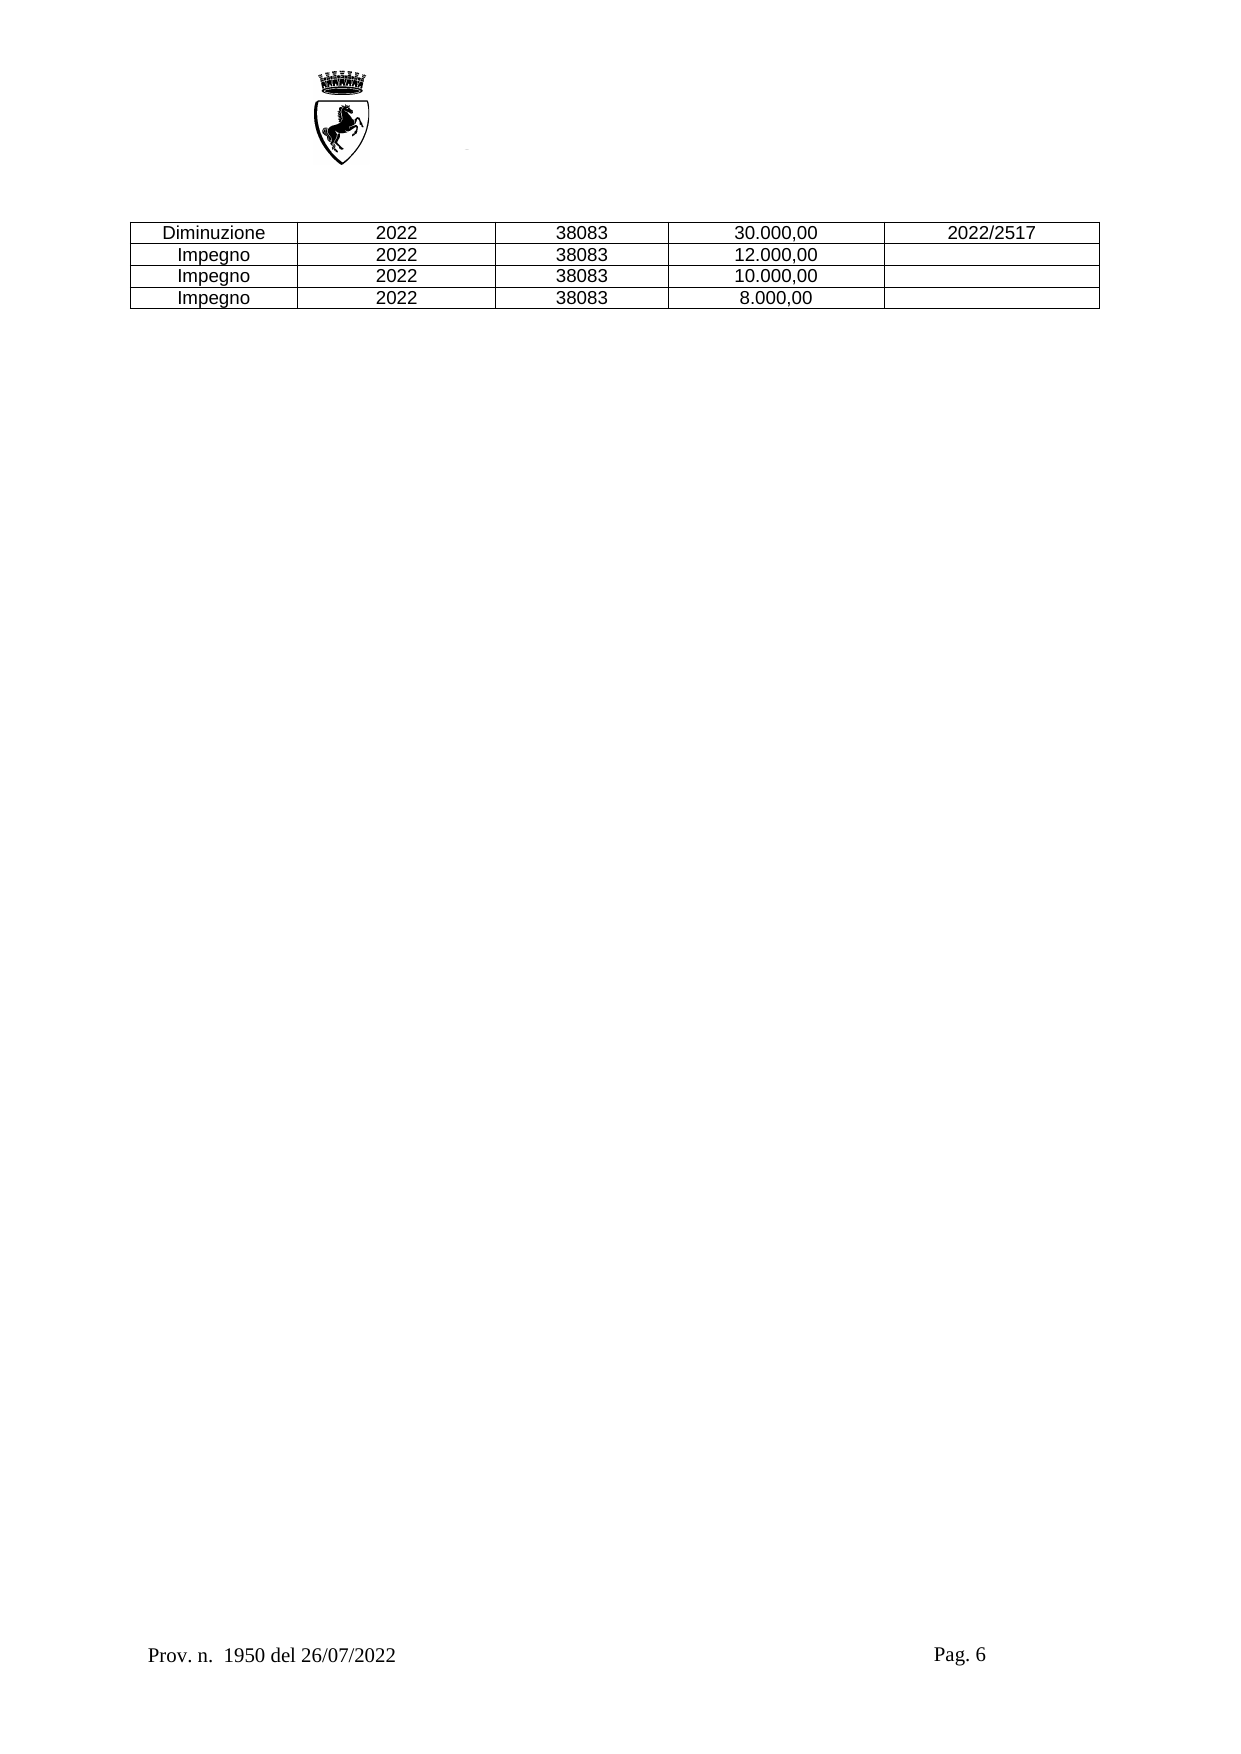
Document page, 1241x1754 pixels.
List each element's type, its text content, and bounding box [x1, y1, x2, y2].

table_cell 2022 [298, 244, 495, 265]
table_cell Impegno [131, 288, 297, 308]
table_cell Impegno [131, 266, 297, 287]
table_cell [885, 266, 1099, 287]
table_cell 2022 [298, 288, 495, 308]
table_header 38083 [496, 223, 668, 243]
table_cell [885, 288, 1099, 308]
table_cell Impegno [131, 244, 297, 265]
table_cell [885, 244, 1099, 265]
table_header Diminuzione [131, 223, 297, 243]
table_cell 8.000,00 [669, 288, 884, 308]
table_header 2022 [298, 223, 495, 243]
table_cell 38083 [496, 288, 668, 308]
table_header 30.000,00 [669, 223, 884, 243]
table_cell 2022 [298, 266, 495, 287]
table_cell 38083 [496, 244, 668, 265]
table_header 2022/2517 [885, 223, 1099, 243]
picture [313, 70, 370, 165]
table_cell 10.000,00 [669, 266, 884, 287]
table_cell 38083 [496, 266, 668, 287]
table_cell 12.000,00 [669, 244, 884, 265]
